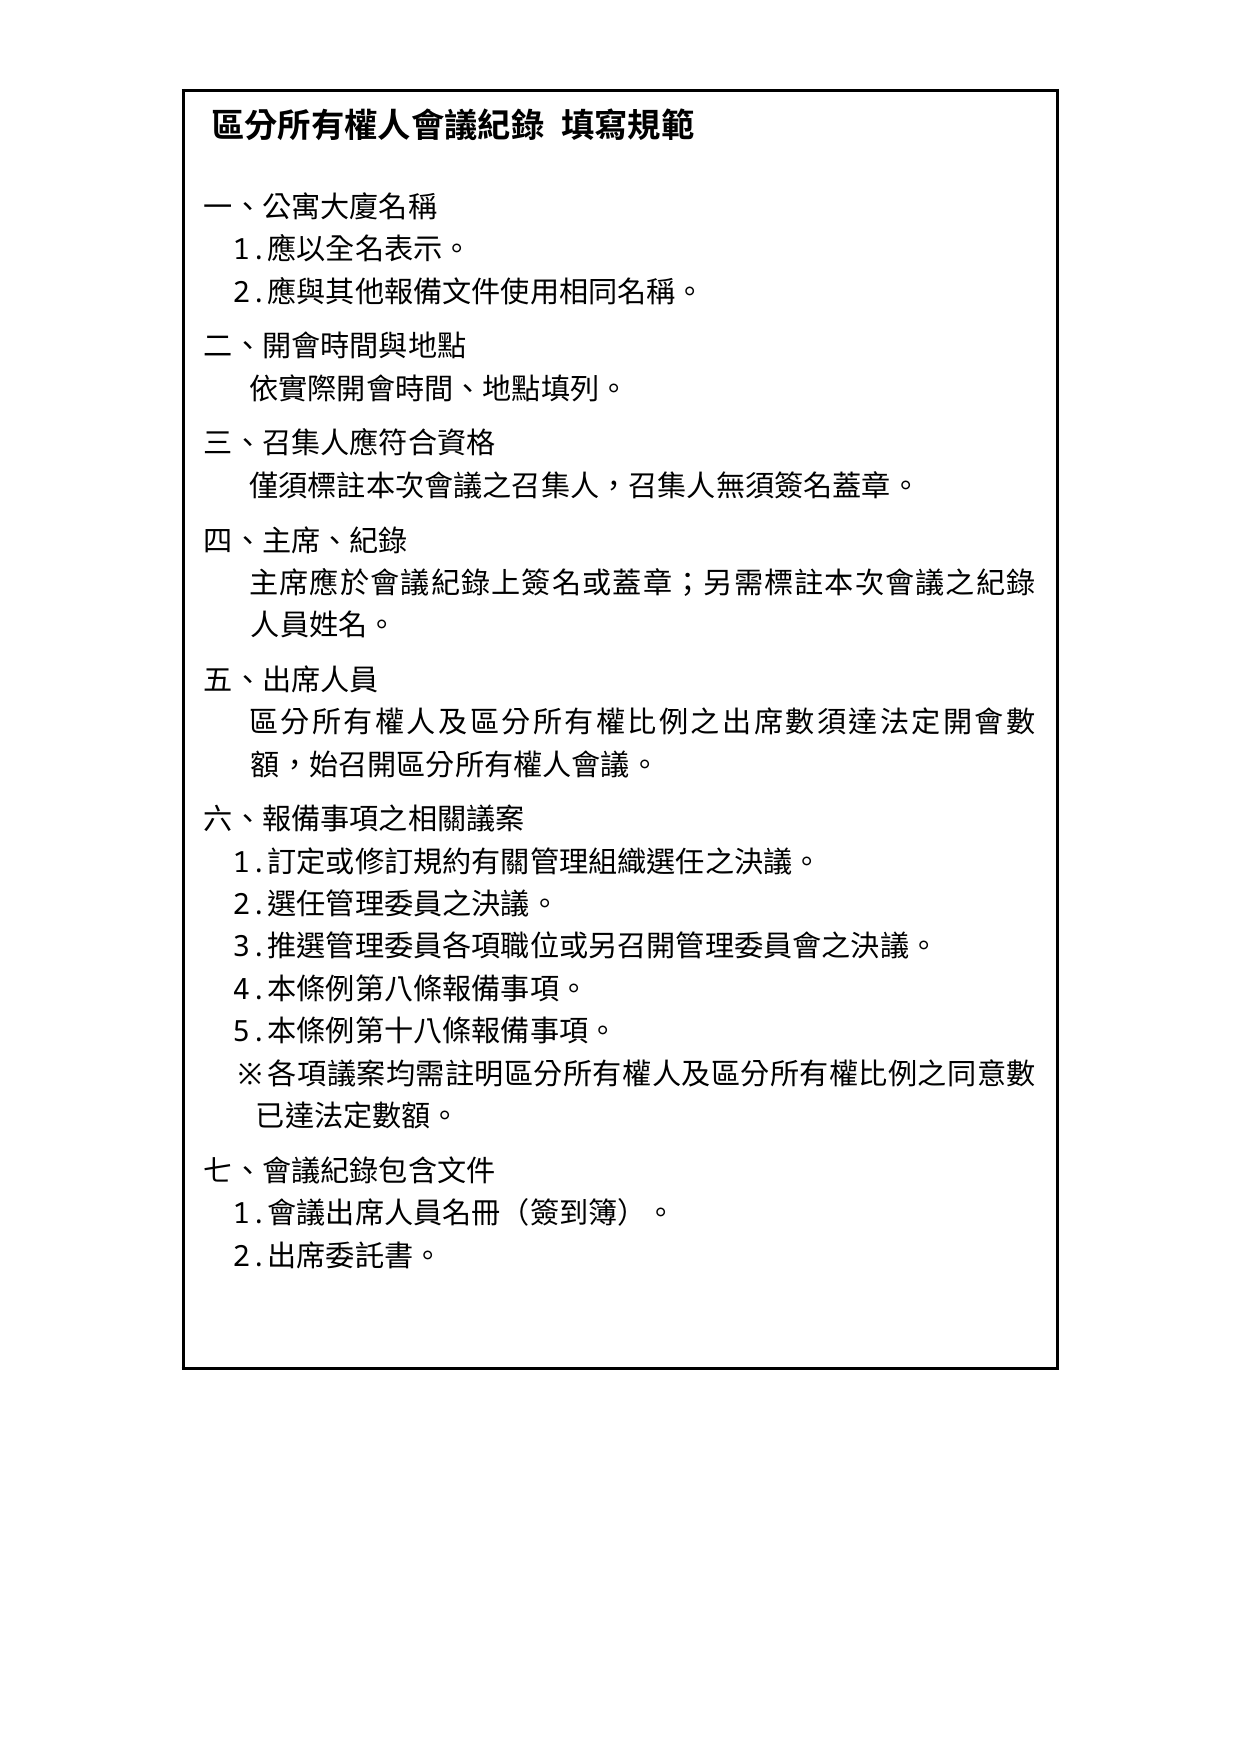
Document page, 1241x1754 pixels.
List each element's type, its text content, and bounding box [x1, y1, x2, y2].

table_header 區分所有權人會議紀錄 填寫規範 一、公寓大廈名稱 1.應以全名表示。 2.應與其他報備文件使用相同名稱。 二、開會時間與地點 依實際開會時間、地點填列。 三、召集人應符合資格 僅須標註本次會議之召集人，召集人無須簽名蓋章。 四、主席、紀錄 主席應於會議紀錄上簽名或蓋章；另需標註本次會議之紀錄人員姓名。 五、出席人員 區分所有權人及區分所有權比例之出席數須達法定開會數額，始召開區分所有權人會議。 六、報備事項之相關議案 1.訂定或修訂規約有關管理組織選任之決議。 2.選任管理委員之決議。 3.推選管理委員各項職位或另召開管理委員會之決議。 4.本條例第八條報備事項。 5.本條例第十八條報備事項。 ※各項議案均需註明區分所有權人及區分所有權比例之同意數已達法定數額。 七、會議紀錄包含文件 1.會議出席人員名冊（簽到簿）。 2.出席委託書。 [185, 92, 1056, 1367]
